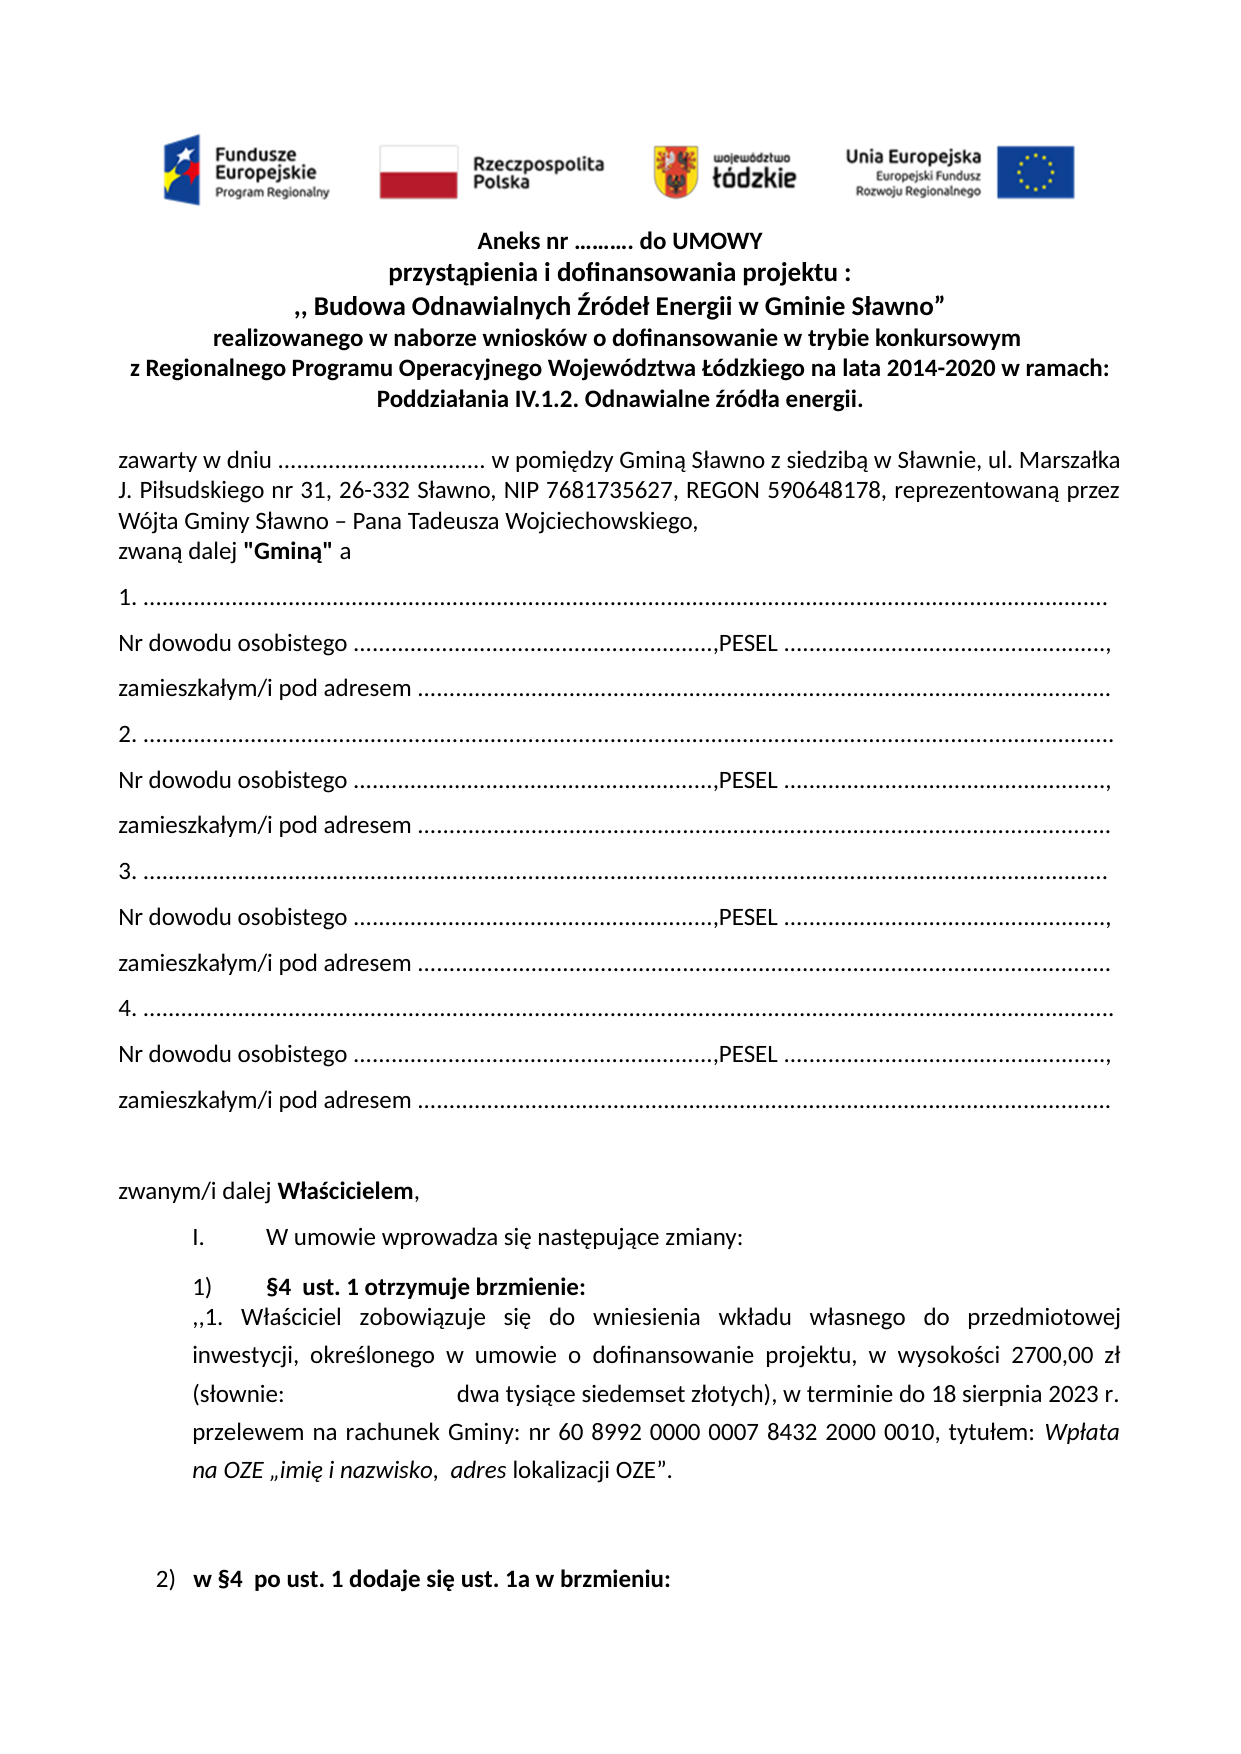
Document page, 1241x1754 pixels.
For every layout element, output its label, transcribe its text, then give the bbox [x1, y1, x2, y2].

text zamieszkałym/i pod adresem .............................................................................................................. [118, 810, 1122, 840]
text ,, Budowa Odnawialnych Źródeł Energii w Gminie Sławno” [118, 289, 1122, 322]
text zwaną dalej "Gminą" a [118, 535, 1122, 566]
list ,,1. Właściciel zobowiązuje się do wniesienia wkładu własnego do przedmiotowej inwestycji, określonego w umowie o dofinansowanie projektu, w wysokości 2700,00 zł (słownie: dwa tysiące siedemset złotych), w terminie do 18 sierpnia 2023 r. przelewem na rachunek Gminy: nr 60 8992 0000 0007 8432 2000 0010, tytułem: Wpłata na OZE „imię i nazwisko, adres lokalizacji OZE”. [192, 1301, 1122, 1484]
text zamieszkałym/i pod adresem .............................................................................................................. [118, 1084, 1122, 1114]
text Nr dowodu osobistego .........................................................,PESEL ..................................................., [118, 764, 1122, 794]
list W umowie wprowadza się następujące zmiany: [192, 1221, 1122, 1252]
text zawarty w dniu ................................. w pomiędzy Gminą Sławno z siedzibą w Sławnie, ul. Marszałka J. Piłsudskiego nr 31, 26-332 Sławno, NIP 7681735627, REGON 590648178, reprezentowaną przez Wójta Gminy Sławno – Pana Tadeusza Wojciechowskiego, [118, 444, 1122, 535]
list w §4 po ust. 1 dodaje się ust. 1a w brzmieniu: [156, 1564, 1122, 1594]
text Aneks nr ………. do UMOWY [208, 225, 1032, 256]
text przystąpienia i dofinansowania projektu : [118, 256, 1122, 289]
text 1. ......................................................................................................................................................... [118, 581, 1122, 612]
text 2. .......................................................................................................................................................... [118, 718, 1122, 749]
text zamieszkałym/i pod adresem .............................................................................................................. [118, 672, 1122, 703]
text Nr dowodu osobistego .........................................................,PESEL ..................................................., [118, 1038, 1122, 1069]
text zwanym/i dalej Właścicielem, [118, 1176, 1122, 1206]
list §4 ust. 1 otrzymuje brzmienie: [192, 1271, 1122, 1301]
text Nr dowodu osobistego .........................................................,PESEL ..................................................., [118, 901, 1122, 932]
text 3. ......................................................................................................................................................... [118, 855, 1122, 886]
text realizowanego w naborze wniosków o dofinansowanie w trybie konkursowym z Regionalnego Programu Operacyjnego Województwa Łódzkiego na lata 2014-2020 w ramach: Poddziałania IV.1.2. Odnawialne źródła energii. [118, 322, 1122, 413]
text 4. .......................................................................................................................................................... [118, 993, 1122, 1023]
text Nr dowodu osobistego .........................................................,PESEL ..................................................., [118, 627, 1122, 657]
text zamieszkałym/i pod adresem .............................................................................................................. [118, 947, 1122, 977]
